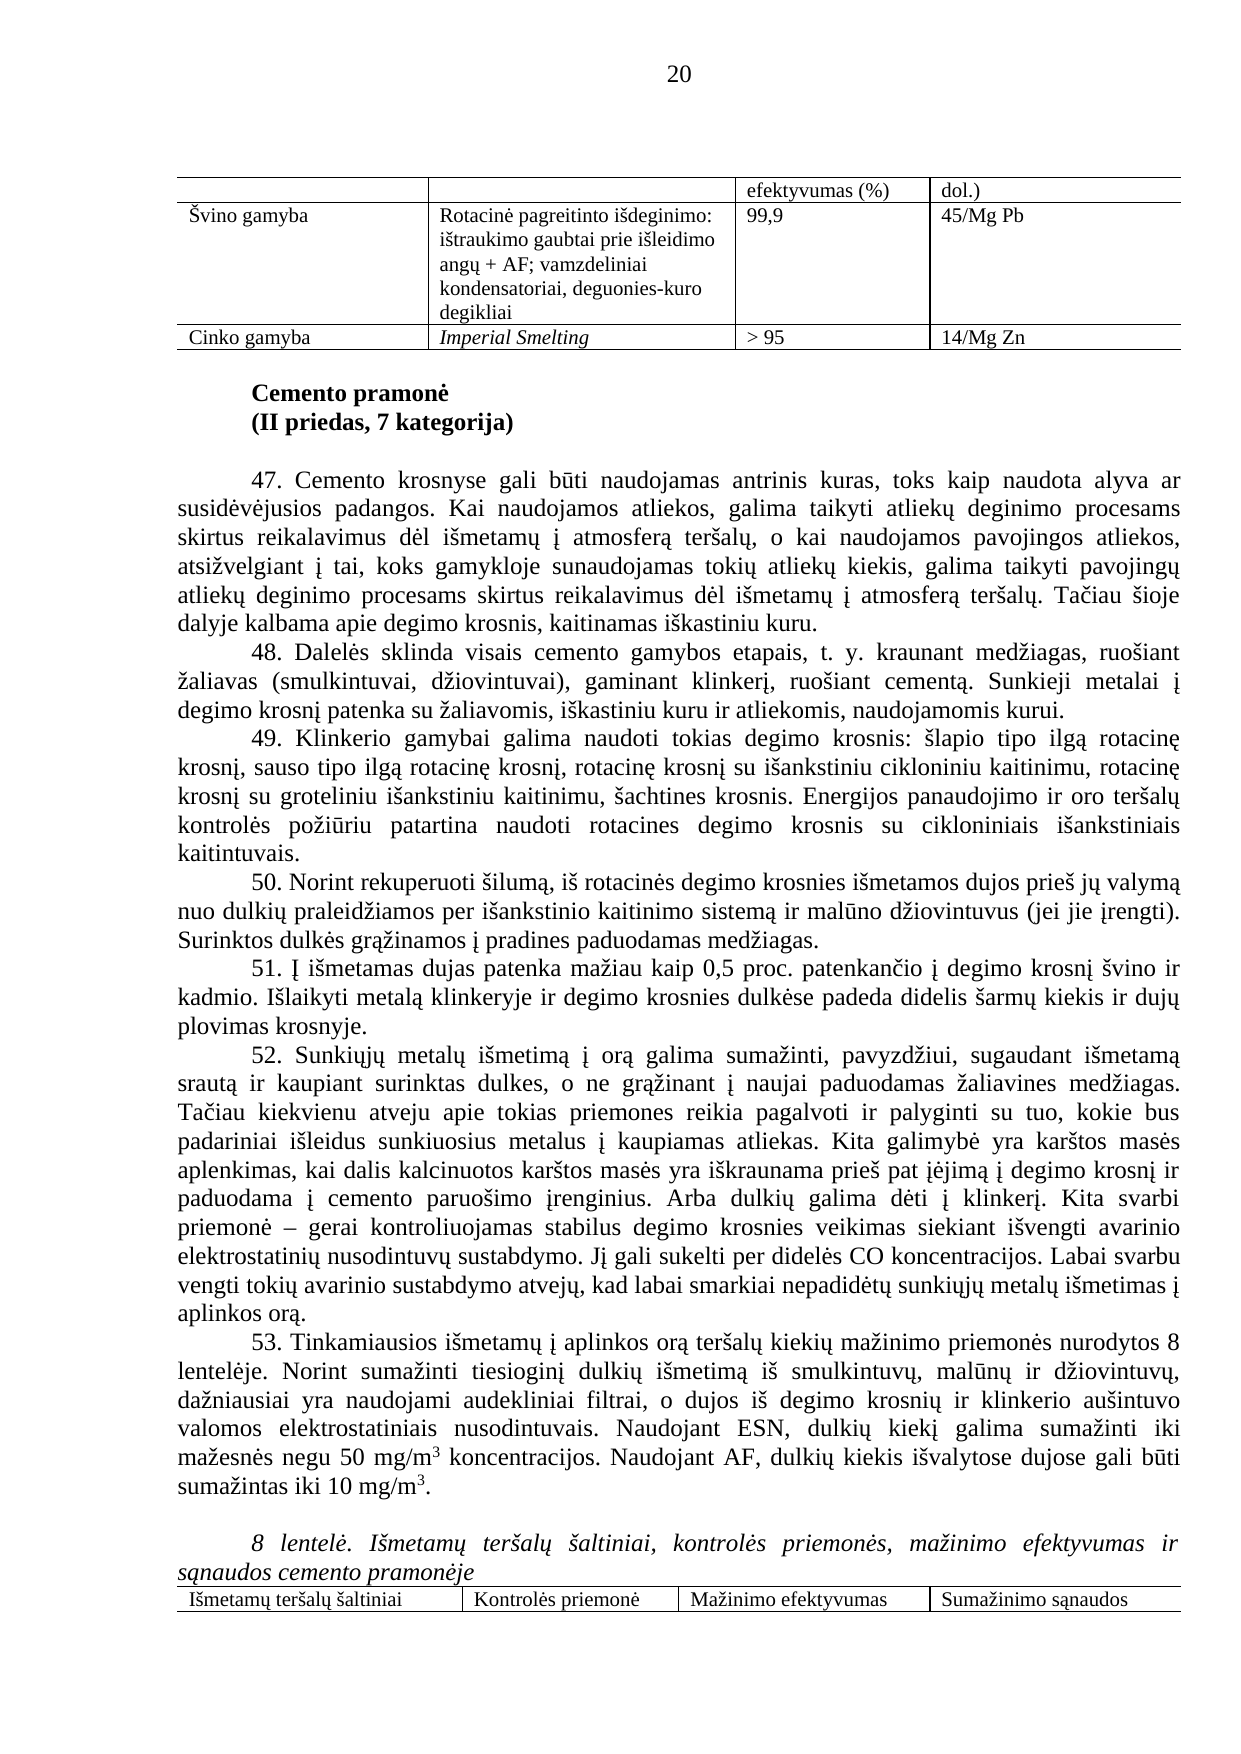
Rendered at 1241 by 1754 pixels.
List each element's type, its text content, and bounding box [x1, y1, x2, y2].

table_header [429, 178, 735, 202]
text Cemento pramonė [177, 378, 1181, 407]
table_header dol.) [931, 178, 1181, 202]
text 47. Cemento krosnyse gali būti naudojamas antrinis kuras, toks kaip naudota alyva ar susidėvėjusios padangos. Kai naudojamos atliekos, galima taikyti atliekų deginimo procesams skirtus reikalavimus dėl išmetamų į atmosferą teršalų, o kai naudojamos pavojingos atliekos, atsižvelgiant į tai, koks gamykloje sunaudojamas tokių atliekų kiekis, galima taikyti pavojingų atliekų deginimo procesams skirtus reikalavimus dėl išmetamų į atmosferą teršalų. Tačiau šioje dalyje kalbama apie degimo krosnis, kaitinamas iškastiniu kuru. [177, 465, 1181, 637]
table_cell > 95 [736, 325, 929, 349]
table_header Mažinimo efektyvumas [679, 1587, 929, 1611]
table_cell Imperial Smelting [429, 325, 735, 349]
text 52. Sunkiųjų metalų išmetimą į orą galima sumažinti, pavyzdžiui, sugaudant išmetamą srautą ir kaupiant surinktas dulkes, o ne grąžinant į naujai paduodamas žaliavines medžiagas. Tačiau kiekvienu atveju apie tokias priemones reikia pagalvoti ir palyginti su tuo, kokie bus padariniai išleidus sunkiuosius metalus į kaupiamas atliekas. Kita galimybė yra karštos masės aplenkimas, kai dalis kalcinuotos karštos masės yra iškraunama prieš pat įėjimą į degimo krosnį ir paduodama į cemento paruošimo įrenginius. Arba dulkių galima dėti į klinkerį. Kita svarbi priemonė – gerai kontroliuojamas stabilus degimo krosnies veikimas siekiant išvengti avarinio elektrostatinių nusodintuvų sustabdymo. Jį gali sukelti per didelės CO koncentracijos. Labai svarbu vengti tokių avarinio sustabdymo atvejų, kad labai smarkiai nepadidėtų sunkiųjų metalų išmetimas į aplinkos orą. [177, 1040, 1181, 1327]
table_cell 99,9 [736, 203, 929, 324]
text 49. Klinkerio gamybai galima naudoti tokias degimo krosnis: šlapio tipo ilgą rotacinę krosnį, sauso tipo ilgą rotacinę krosnį, rotacinę krosnį su išankstiniu cikloniniu kaitinimu, rotacinę krosnį su groteliniu išankstiniu kaitinimu, šachtines krosnis. Energijos panaudojimo ir oro teršalų kontrolės požiūriu patartina naudoti rotacines degimo krosnis su cikloniniais išankstiniais kaitintuvais. [177, 723, 1181, 867]
text 50. Norint rekuperuoti šilumą, iš rotacinės degimo krosnies išmetamos dujos prieš jų valymą nuo dulkių praleidžiamos per išankstinio kaitinimo sistemą ir malūno džiovintuvus (jei jie įrengti). Surinktos dulkės grąžinamos į pradines paduodamas medžiagas. [177, 867, 1181, 953]
text 51. Į išmetamas dujas patenka mažiau kaip 0,5 proc. patenkančio į degimo krosnį švino ir kadmio. Išlaikyti metalą klinkeryje ir degimo krosnies dulkėse padeda didelis šarmų kiekis ir dujų plovimas krosnyje. [177, 953, 1181, 1040]
table_header Sumažinimo sąnaudos [931, 1587, 1181, 1611]
table_header Kontrolės priemonė [463, 1587, 678, 1611]
table_header Išmetamų teršalų šaltiniai [177, 1587, 462, 1611]
text (II priedas, 7 kategorija) [177, 407, 1181, 436]
table_cell 14/Mg Zn [931, 325, 1181, 349]
text 53. Tinkamiausios išmetamų į aplinkos orą teršalų kiekių mažinimo priemonės nurodytos 8 lentelėje. Norint sumažinti tiesioginį dulkių išmetimą iš smulkintuvų, malūnų ir džiovintuvų, dažniausiai yra naudojami audekliniai filtrai, o dujos iš degimo krosnių ir klinkerio aušintuvo valomos elektrostatiniais nusodintuvais. Naudojant ESN, dulkių kiekį galima sumažinti iki mažesnės negu 50 mg/m3 koncentracijos. Naudojant AF, dulkių kiekis išvalytose dujose gali būti sumažintas iki 10 mg/m3. [177, 1327, 1181, 1500]
table_header [177, 178, 428, 202]
table_cell Švino gamyba [177, 203, 428, 324]
text 48. Dalelės sklinda visais cemento gamybos etapais, t. y. kraunant medžiagas, ruošiant žaliavas (smulkintuvai, džiovintuvai), gaminant klinkerį, ruošiant cementą. Sunkieji metalai į degimo krosnį patenka su žaliavomis, iškastiniu kuru ir atliekomis, naudojamomis kurui. [177, 637, 1181, 723]
text 8 lentelė. Išmetamų teršalų šaltiniai, kontrolės priemonės, mažinimo efektyvumas ir sąnaudos cemento pramonėje [177, 1528, 1181, 1586]
table_cell Cinko gamyba [177, 325, 428, 349]
table_cell 45/Mg Pb [931, 203, 1181, 324]
table_header efektyvumas (%) [736, 178, 929, 202]
table_cell Rotacinė pagreitinto išdeginimo: ištraukimo gaubtai prie išleidimo angų + AF; vamzdeliniai kondensatoriai, deguonies-kuro degikliai [429, 203, 735, 324]
